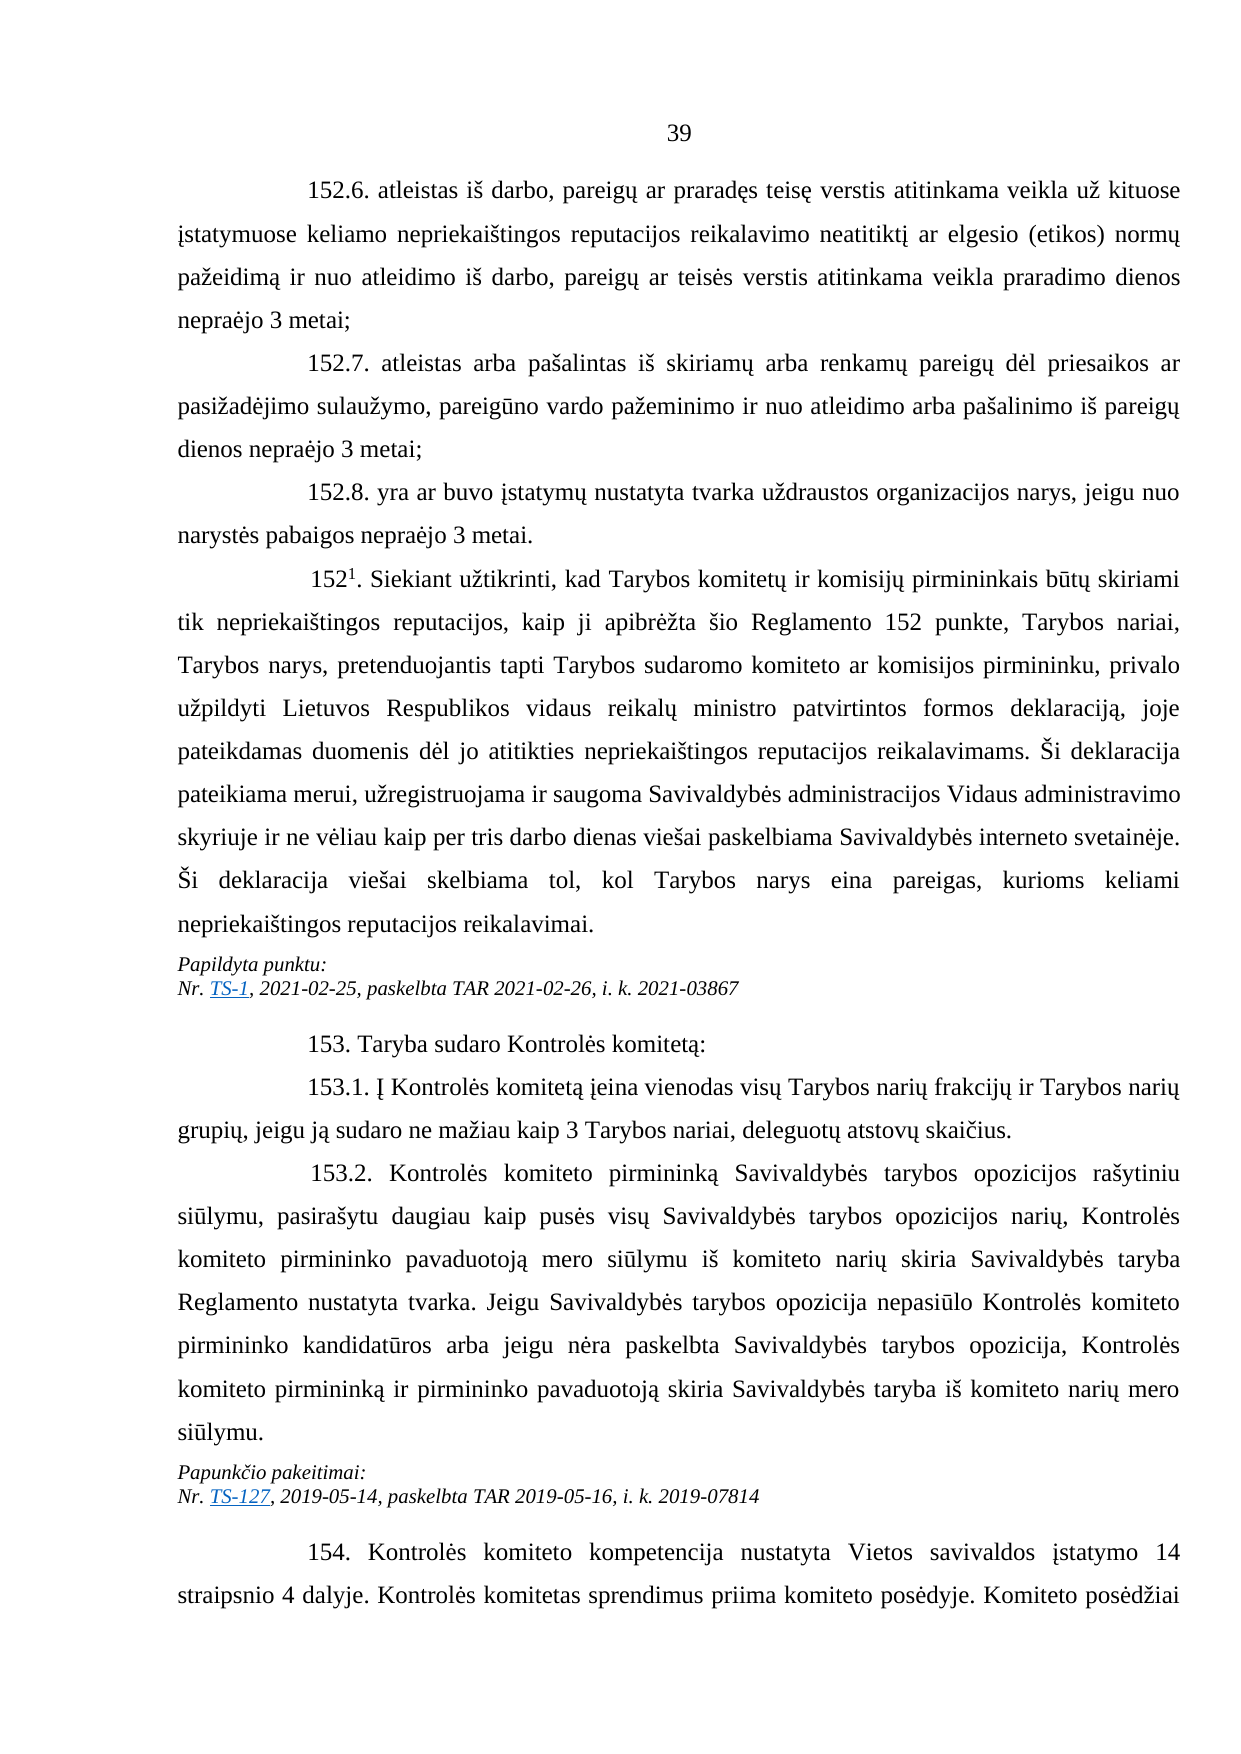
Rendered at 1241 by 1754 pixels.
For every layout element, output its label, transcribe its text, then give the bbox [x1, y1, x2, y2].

text 153.2. Kontrolės komiteto pirmininką Savivaldybės tarybos opozicijos rašytiniu siūlymu, pasirašytu daugiau kaip pusės visų Savivaldybės tarybos opozicijos narių, Kontrolės komiteto pirmininko pavaduotoją mero siūlymu iš komiteto narių skiria Savivaldybės taryba Reglamento nustatyta tvarka. Jeigu Savivaldybės tarybos opozicija nepasiūlo Kontrolės komiteto pirmininko kandidatūros arba jeigu nėra paskelbta Savivaldybės tarybos opozicija, Kontrolės komiteto pirmininką ir pirmininko pavaduotoją skiria Savivaldybės taryba iš komiteto narių mero siūlymu. [177, 1158, 1181, 1446]
text 152.8. yra ar buvo įstatymų nustatyta tvarka uždraustos organizacijos narys, jeigu nuo narystės pabaigos nepraėjo 3 metai. [177, 477, 1181, 549]
text 153. Taryba sudaro Kontrolės komitetą: [177, 1029, 1181, 1057]
text 152.7. atleistas arba pašalintas iš skiriamų arba renkamų pareigų dėl priesaikos ar pasižadėjimo sulaužymo, pareigūno vardo pažeminimo ir nuo atleidimo arba pašalinimo iš pareigų dienos nepraėjo 3 metai; [177, 348, 1181, 463]
text Papildyta punktu: [177, 952, 1181, 976]
text Papunkčio pakeitimai: [177, 1460, 1181, 1484]
text 153.1. Į Kontrolės komitetą įeina vienodas visų Tarybos narių frakcijų ir Tarybos narių grupių, jeigu ją sudaro ne mažiau kaip 3 Tarybos nariai, deleguotų atstovų skaičius. [177, 1072, 1181, 1144]
text Nr. TS-127, 2019-05-14, paskelbta TAR 2019-05-16, i. k. 2019-07814 [177, 1484, 1181, 1508]
text Nr. TS-1, 2021-02-25, paskelbta TAR 2021-02-26, i. k. 2021-03867 [177, 976, 1181, 1000]
text 154. Kontrolės komiteto kompetencija nustatyta Vietos savivaldos įstatymo 14 straipsnio 4 dalyje. Kontrolės komitetas sprendimus priima komiteto posėdyje. Komiteto posėdžiai [177, 1537, 1181, 1609]
text 152.6. atleistas iš darbo, pareigų ar praradęs teisę verstis atitinkama veikla už kituose įstatymuose keliamo nepriekaištingos reputacijos reikalavimo neatitiktį ar elgesio (etikos) normų pažeidimą ir nuo atleidimo iš darbo, pareigų ar teisės verstis atitinkama veikla praradimo dienos nepraėjo 3 metai; [177, 176, 1181, 334]
text 1521. Siekiant užtikrinti, kad Tarybos komitetų ir komisijų pirmininkais būtų skiriami tik nepriekaištingos reputacijos, kaip ji apibrėžta šio Reglamento 152 punkte, Tarybos nariai, Tarybos narys, pretenduojantis tapti Tarybos sudaromo komiteto ar komisijos pirmininku, privalo užpildyti Lietuvos Respublikos vidaus reikalų ministro patvirtintos formos deklaraciją, joje pateikdamas duomenis dėl jo atitikties nepriekaištingos reputacijos reikalavimams. Ši deklaracija pateikiama merui, užregistruojama ir saugoma Savivaldybės administracijos Vidaus administravimo skyriuje ir ne vėliau kaip per tris darbo dienas viešai paskelbiama Savivaldybės interneto svetainėje. Ši deklaracija viešai skelbiama tol, kol Tarybos narys eina pareigas, kurioms keliami nepriekaištingos reputacijos reikalavimai. [177, 564, 1181, 937]
